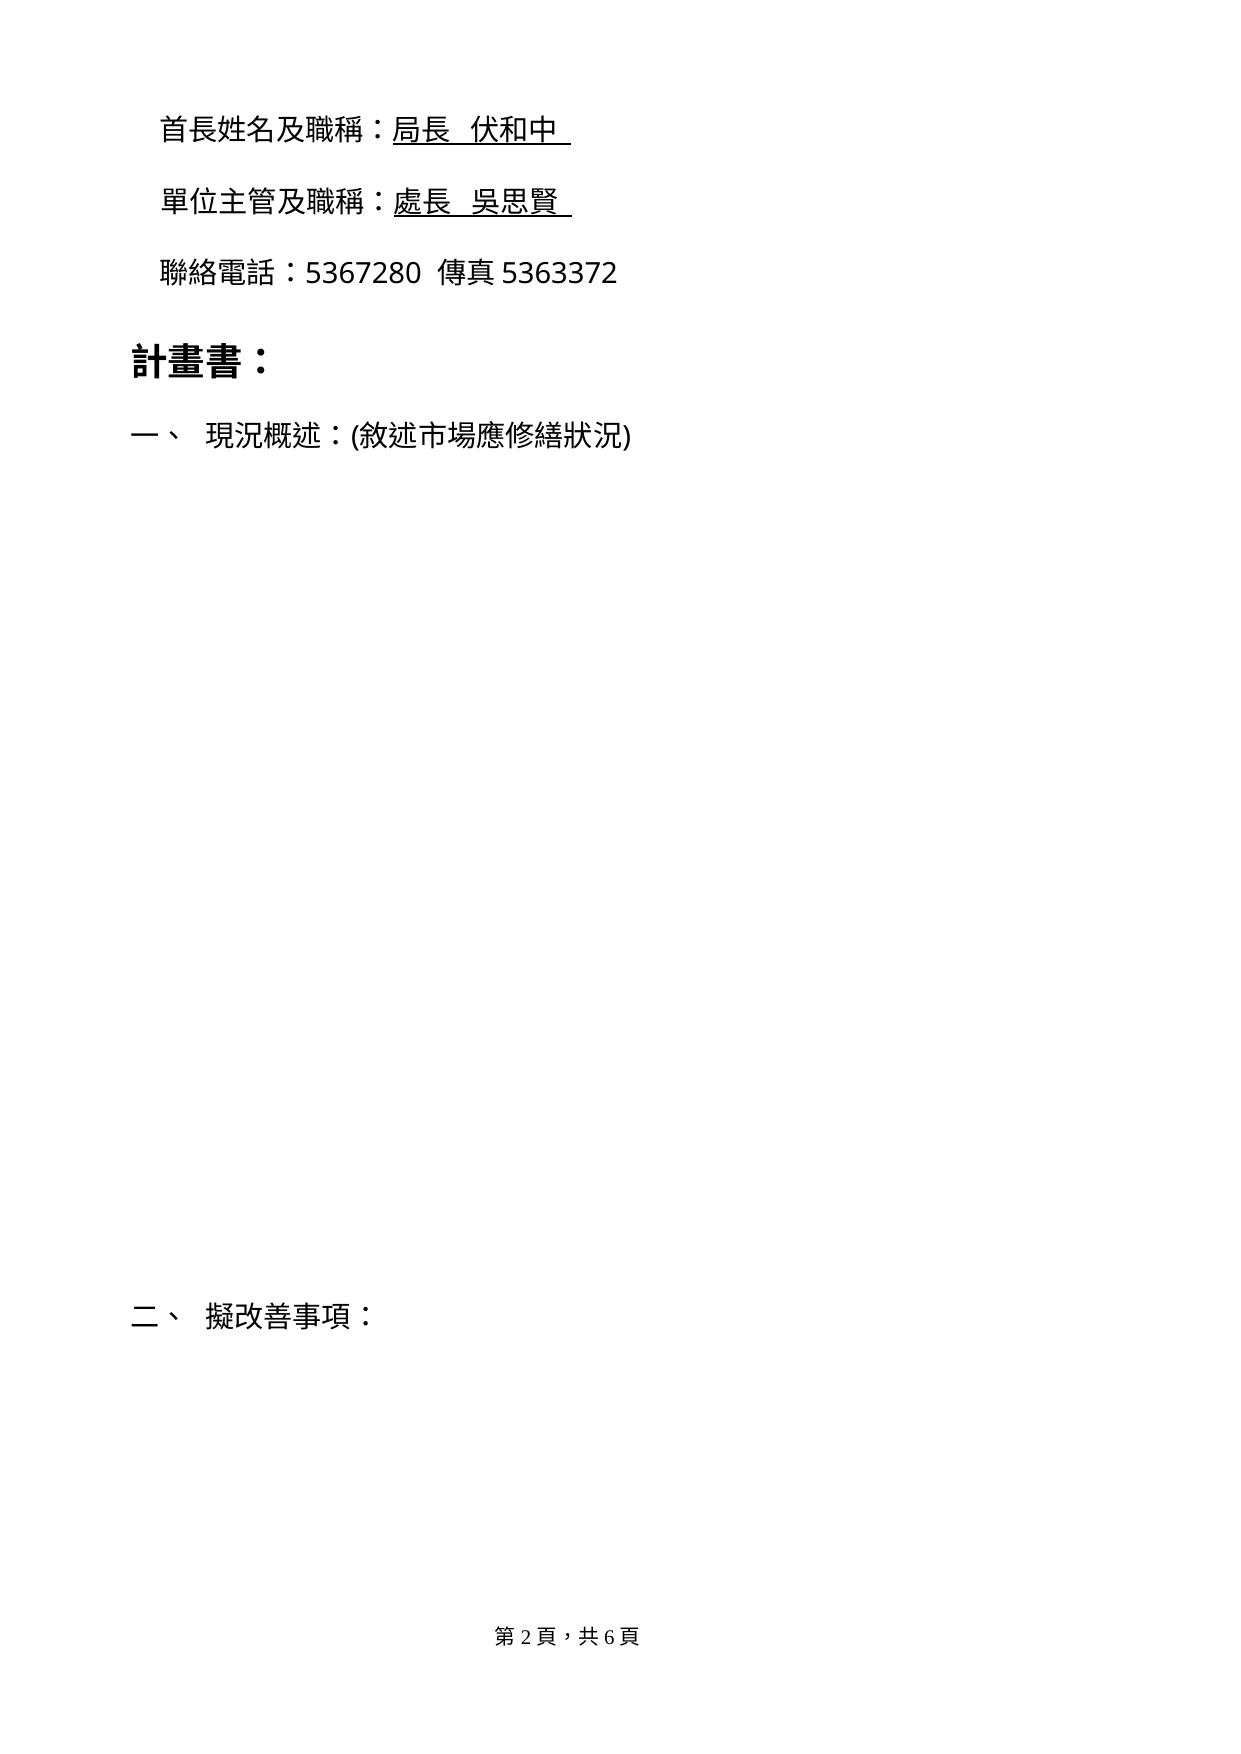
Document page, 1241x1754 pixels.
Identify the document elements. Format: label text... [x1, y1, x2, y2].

text 單位主管及職稱：處長 吳思賢 [130, 178, 1075, 221]
list 現況概述：(敘述市場應修繕狀況) [130, 396, 1075, 471]
list 擬改善事項： [130, 1278, 1075, 1353]
text 首長姓名及職稱：局長 伏和中 [130, 107, 1075, 149]
text 聯絡電話：5367280 傳真5363372 [130, 250, 1075, 292]
text 計畫書： [130, 321, 1075, 396]
